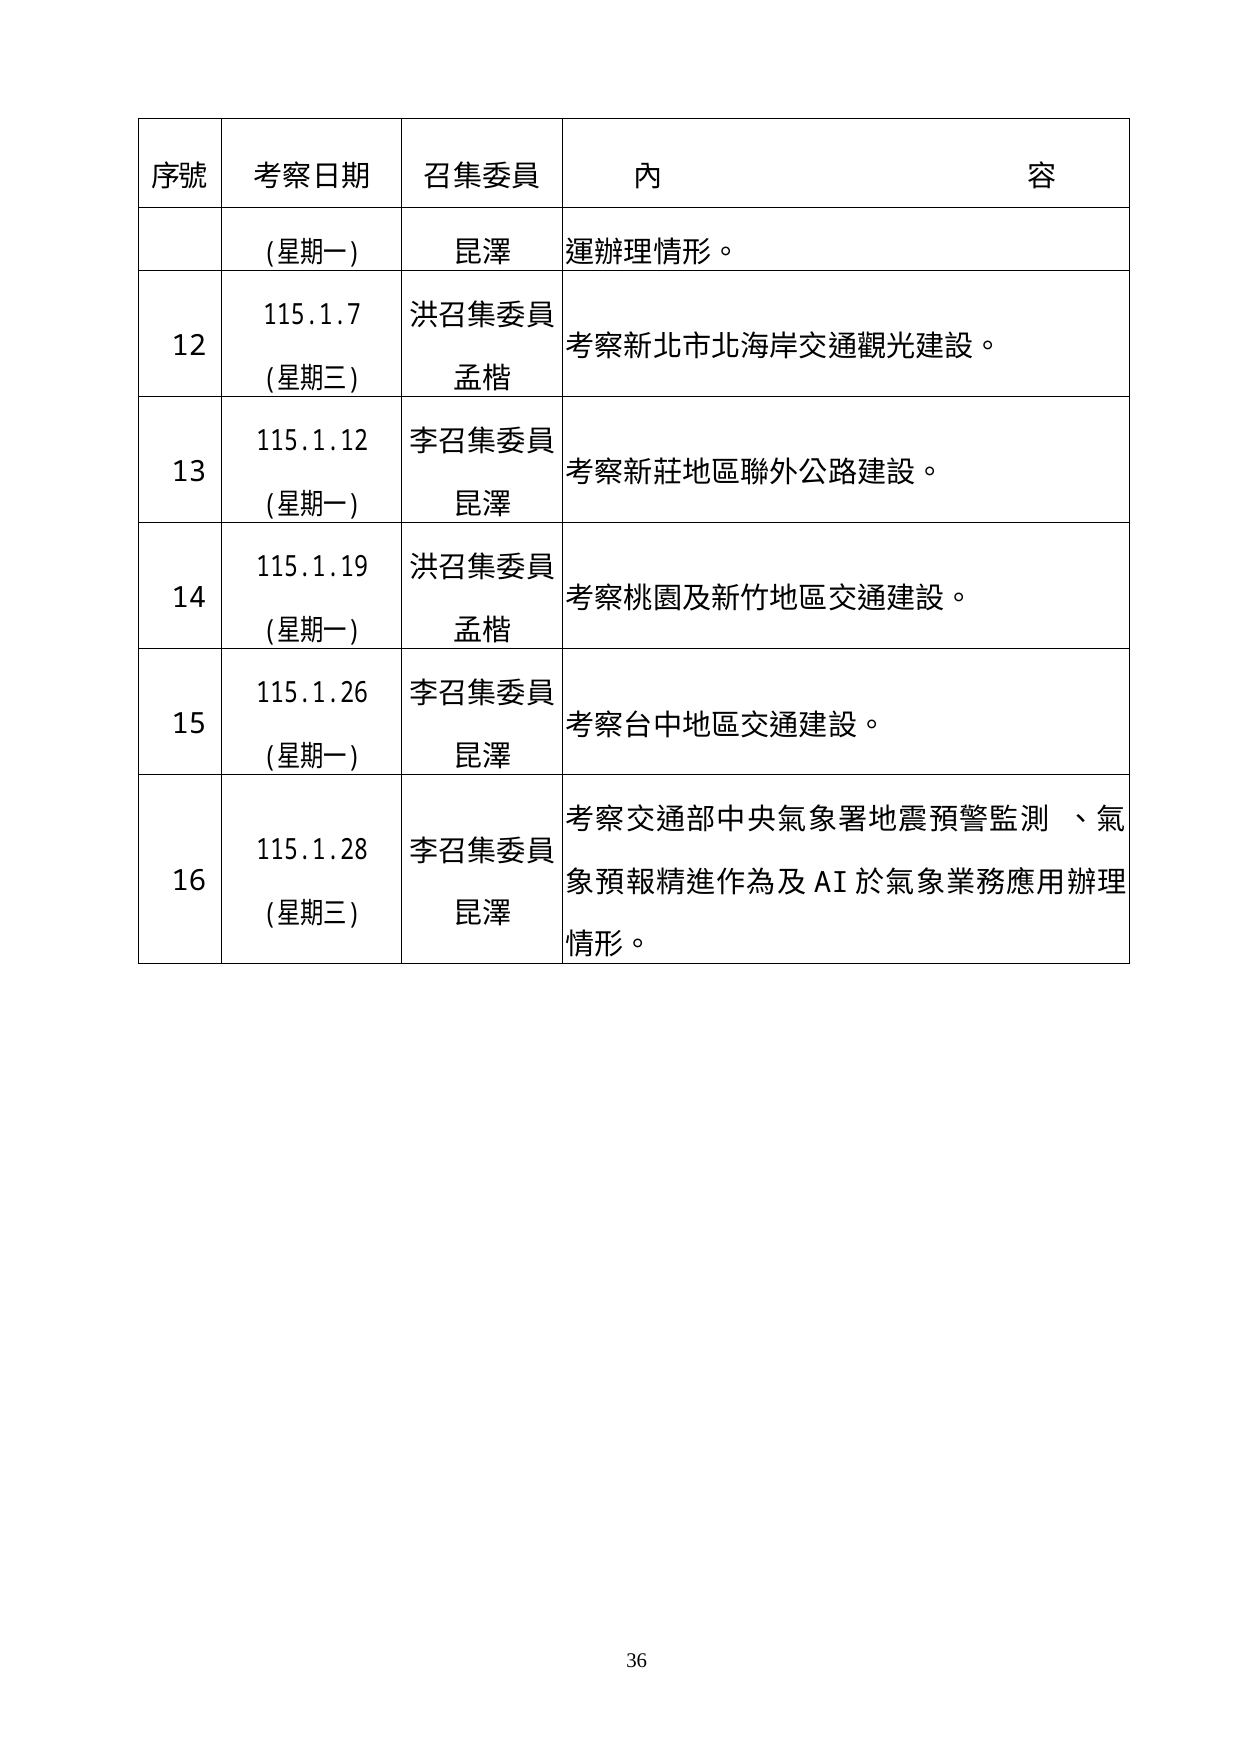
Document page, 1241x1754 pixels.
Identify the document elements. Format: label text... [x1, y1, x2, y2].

table_header 序號 [139, 119, 221, 207]
table_cell 12 [139, 271, 221, 396]
table_cell 13 [139, 397, 221, 522]
table_cell 李召集委員昆澤 [402, 649, 562, 774]
table_header 考察日期 [222, 119, 401, 207]
table_header 內 容 [563, 119, 1129, 207]
table_cell 洪召集委員孟楷 [402, 523, 562, 648]
table_cell 115.1.19 (星期一) [222, 523, 401, 648]
table_cell 洪召集委員孟楷 [402, 271, 562, 396]
table_cell 昆澤 [402, 208, 562, 270]
table_cell 115.1.12 (星期一) [222, 397, 401, 522]
table_cell 16 [139, 775, 221, 963]
table_cell 考察新北市北海岸交通觀光建設。 [563, 271, 1129, 396]
table_cell 考察桃園及新竹地區交通建設。 [563, 523, 1129, 648]
table_cell 考察交通部中央氣象署地震預警監測 、氣象預報精進作為及AI於氣象業務應用辦理情形。 [563, 775, 1129, 963]
table_cell 運辦理情形。 [563, 208, 1129, 270]
table_cell 李召集委員昆澤 [402, 775, 562, 963]
table_cell 115.1.28 (星期三) [222, 775, 401, 963]
table_cell 考察台中地區交通建設。 [563, 649, 1129, 774]
table_cell 14 [139, 523, 221, 648]
table_cell 15 [139, 649, 221, 774]
table_cell 考察新莊地區聯外公路建設。 [563, 397, 1129, 522]
table_cell [139, 208, 221, 270]
table_cell 115.1.7 (星期三) [222, 271, 401, 396]
table_cell 李召集委員昆澤 [402, 397, 562, 522]
table_header 召集委員 [402, 119, 562, 207]
table_cell 115.1.26 (星期一) [222, 649, 401, 774]
table_cell (星期一) [222, 208, 401, 270]
